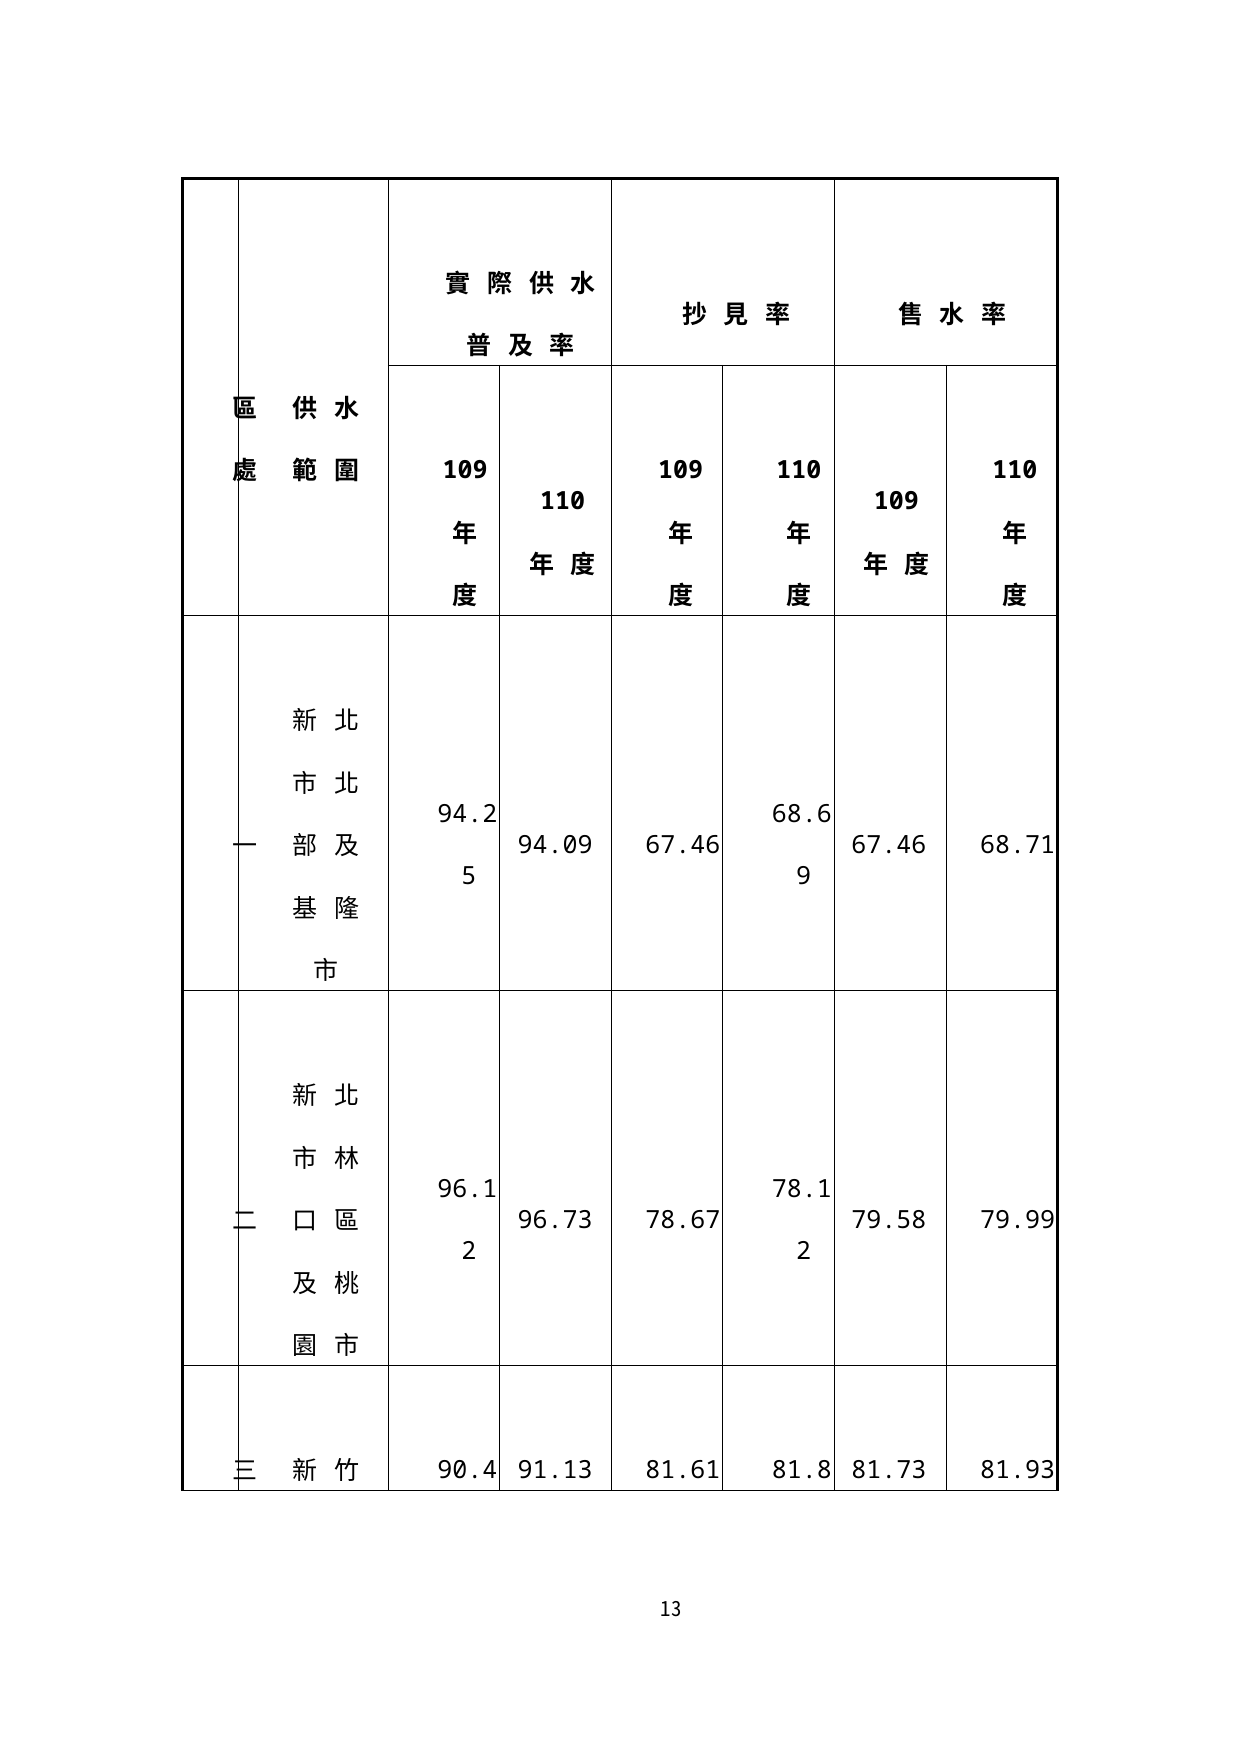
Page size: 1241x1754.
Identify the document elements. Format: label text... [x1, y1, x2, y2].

table_cell 91.13 [500, 1366, 611, 1490]
table_cell 67.46 [835, 616, 946, 990]
table_cell 81.61 [612, 1366, 722, 1490]
table_cell 新竹縣、新竹市及苗栗縣 [239, 1366, 388, 1490]
table_cell 79.99 [947, 991, 1056, 1365]
table_cell 78.12 [723, 991, 834, 1365]
table_cell 68.71 [947, 616, 1056, 990]
table_header 實際供水普及率 [389, 180, 611, 365]
table_cell 67.46 [612, 616, 722, 990]
table_cell 81.93 [947, 1366, 1056, 1490]
table_cell 81.73 [835, 1366, 946, 1490]
table_cell 94.09 [500, 616, 611, 990]
table_header 售水率 [835, 180, 1056, 365]
table_cell 109年度 [835, 366, 946, 615]
table_cell 90.4 [389, 1366, 499, 1490]
table_cell 109年度 [612, 366, 722, 615]
table_cell 110年度 [723, 366, 834, 615]
table_header 區處 [184, 180, 238, 615]
table_cell 96.73 [500, 991, 611, 1365]
table_header 供水範圍 [239, 180, 388, 615]
table_cell 新北市林口區及桃園市 [239, 991, 388, 1365]
table_cell 78.67 [612, 991, 722, 1365]
table_cell 二 [184, 991, 238, 1365]
table_cell 110年度 [500, 366, 611, 615]
table_cell 81.8 [723, 1366, 834, 1490]
table_cell 94.25 [389, 616, 499, 990]
table_cell 109年度 [389, 366, 499, 615]
table_cell 三 [184, 1366, 238, 1490]
table_cell 68.69 [723, 616, 834, 990]
table_header 抄見率 [612, 180, 834, 365]
table_cell 79.58 [835, 991, 946, 1365]
table_cell 96.12 [389, 991, 499, 1365]
table_cell 110年度 [947, 366, 1056, 615]
table_cell 一 [184, 616, 238, 990]
table_cell 新北市北部及基隆市 [239, 616, 388, 990]
